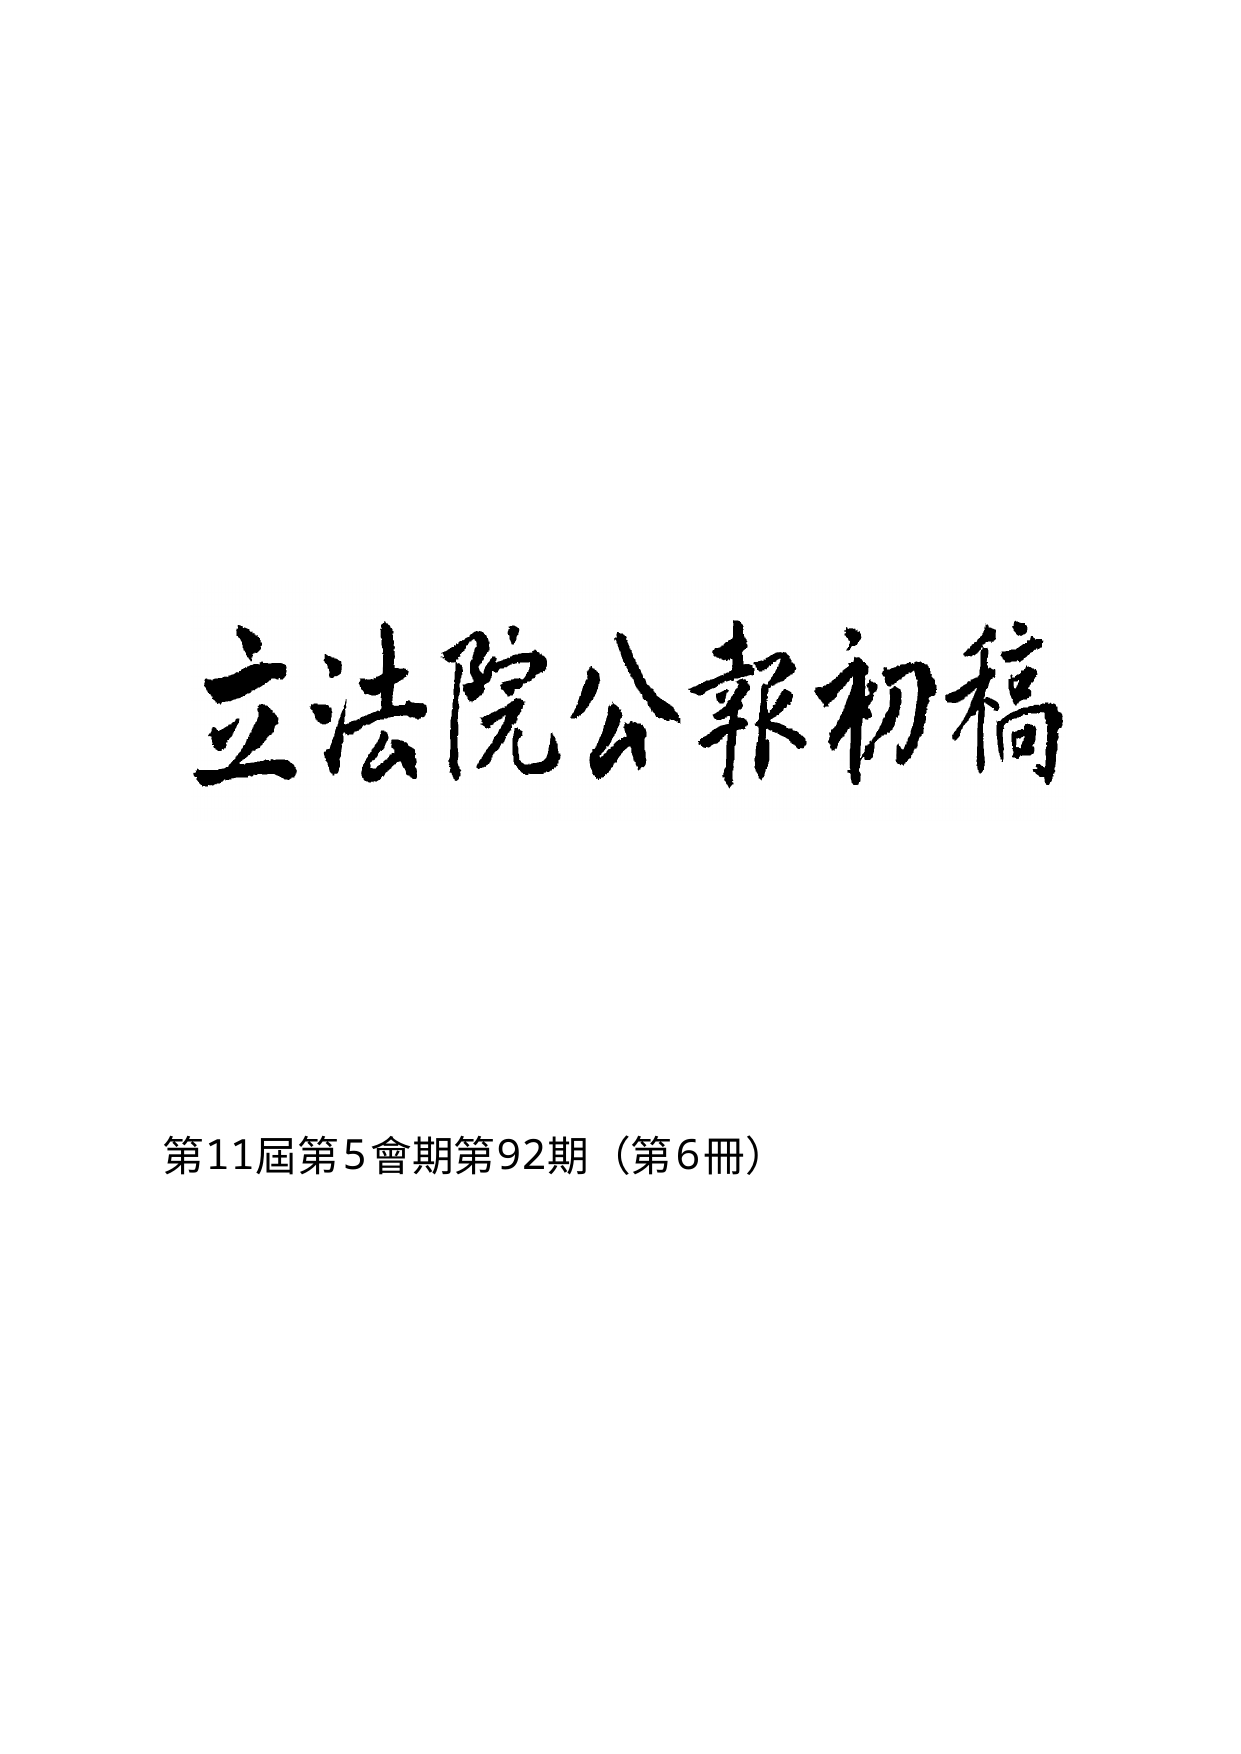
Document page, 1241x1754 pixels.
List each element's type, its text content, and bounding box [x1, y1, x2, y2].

table_header [151, 406, 1098, 902]
table_header 第11屆第5會期第92期（第6冊） [151, 1089, 825, 1234]
